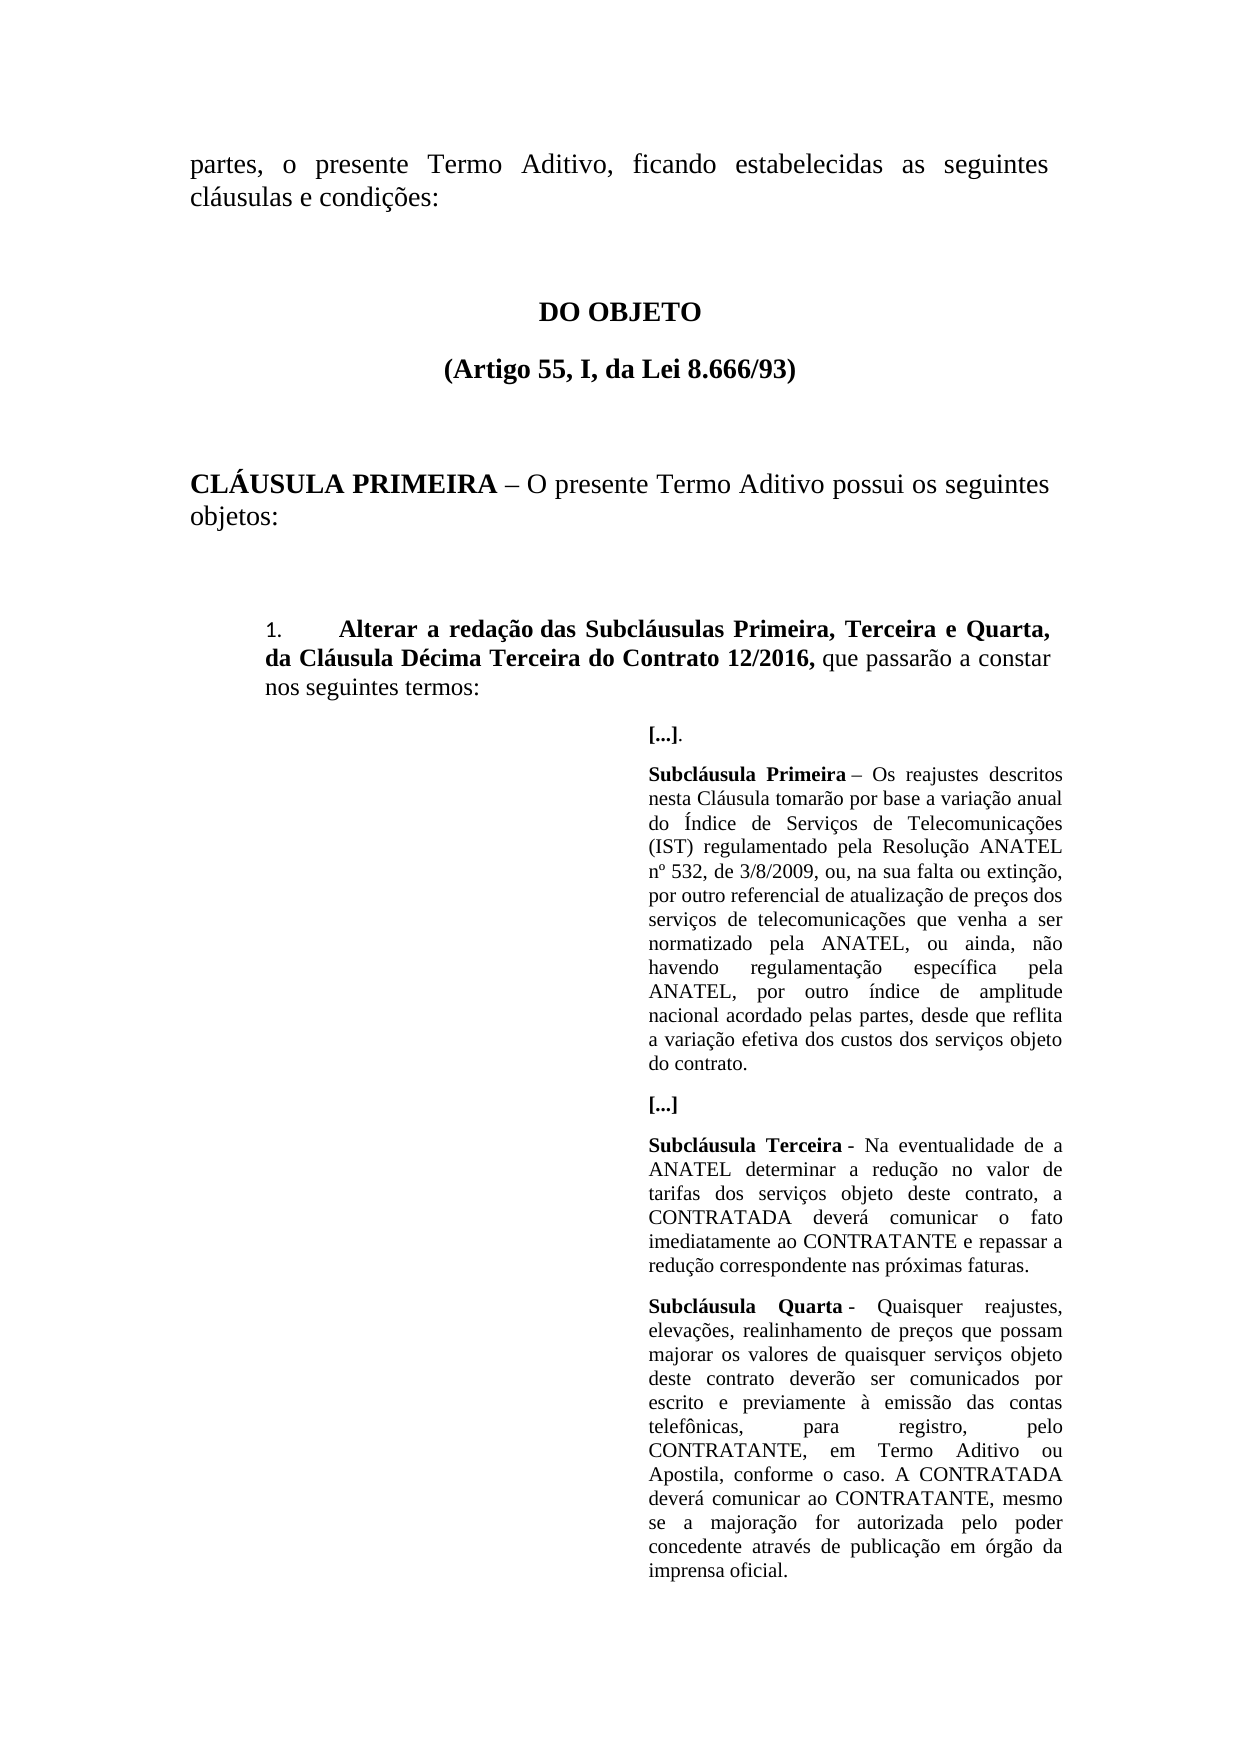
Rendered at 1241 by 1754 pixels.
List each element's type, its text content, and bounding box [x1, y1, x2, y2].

text [...]. [648, 722, 1063, 746]
text Subcláusula Terceira - Na eventualidade de a ANATEL determinar a redução no valor de tarifas dos serviços objeto deste contrato, a CONTRATADA deverá comunicar o fato imediatamente ao CONTRATANTE e repassar a redução correspondente nas próximas faturas. [648, 1132, 1063, 1277]
text DO OBJETO [190, 295, 1051, 327]
text partes, o presente Termo Aditivo, ficando estabelecidas as seguintes cláusulas e condições: [190, 148, 1051, 212]
text CLÁUSULA PRIMEIRA – O presente Termo Aditivo possui os seguintes objetos: [190, 467, 1051, 532]
list Alterar a redação das Subcláusulas Primeira, Terceira e Quarta, da Cláusula Décima Terceira do Contrato 12/2016, que passarão a constar nos seguintes termos: [265, 614, 1051, 701]
text [...] [648, 1092, 1063, 1116]
text (Artigo 55, I, da Lei 8.666/93) [190, 352, 1051, 384]
text Subcláusula Primeira – Os reajustes descritos nesta Cláusula tomarão por base a variação anual do Índice de Serviços de Telecomunicações (IST) regulamentado pela Resolução ANATEL nº 532, de 3/8/2009, ou, na sua falta ou extinção, por outro referencial de atualização de preços dos serviços de telecomunicações que venha a ser normatizado pela ANATEL, ou ainda, não havendo regulamentação específica pela ANATEL, por outro índice de amplitude nacional acordado pelas partes, desde que reflita a variação efetiva dos custos dos serviços objeto do contrato. [648, 762, 1063, 1075]
text Subcláusula Quarta - Quaisquer reajustes, elevações, realinhamento de preços que possam majorar os valores de quaisquer serviços objeto deste contrato deverão ser comunicados por escrito e previamente à emissão das contas telefônicas, para registro, pelo CONTRATANTE, em Termo Aditivo ou Apostila, conforme o caso. A CONTRATADA deverá comunicar ao CONTRATANTE, mesmo se a majoração for autorizada pelo poder concedente através de publicação em órgão da imprensa oficial. [648, 1293, 1063, 1582]
